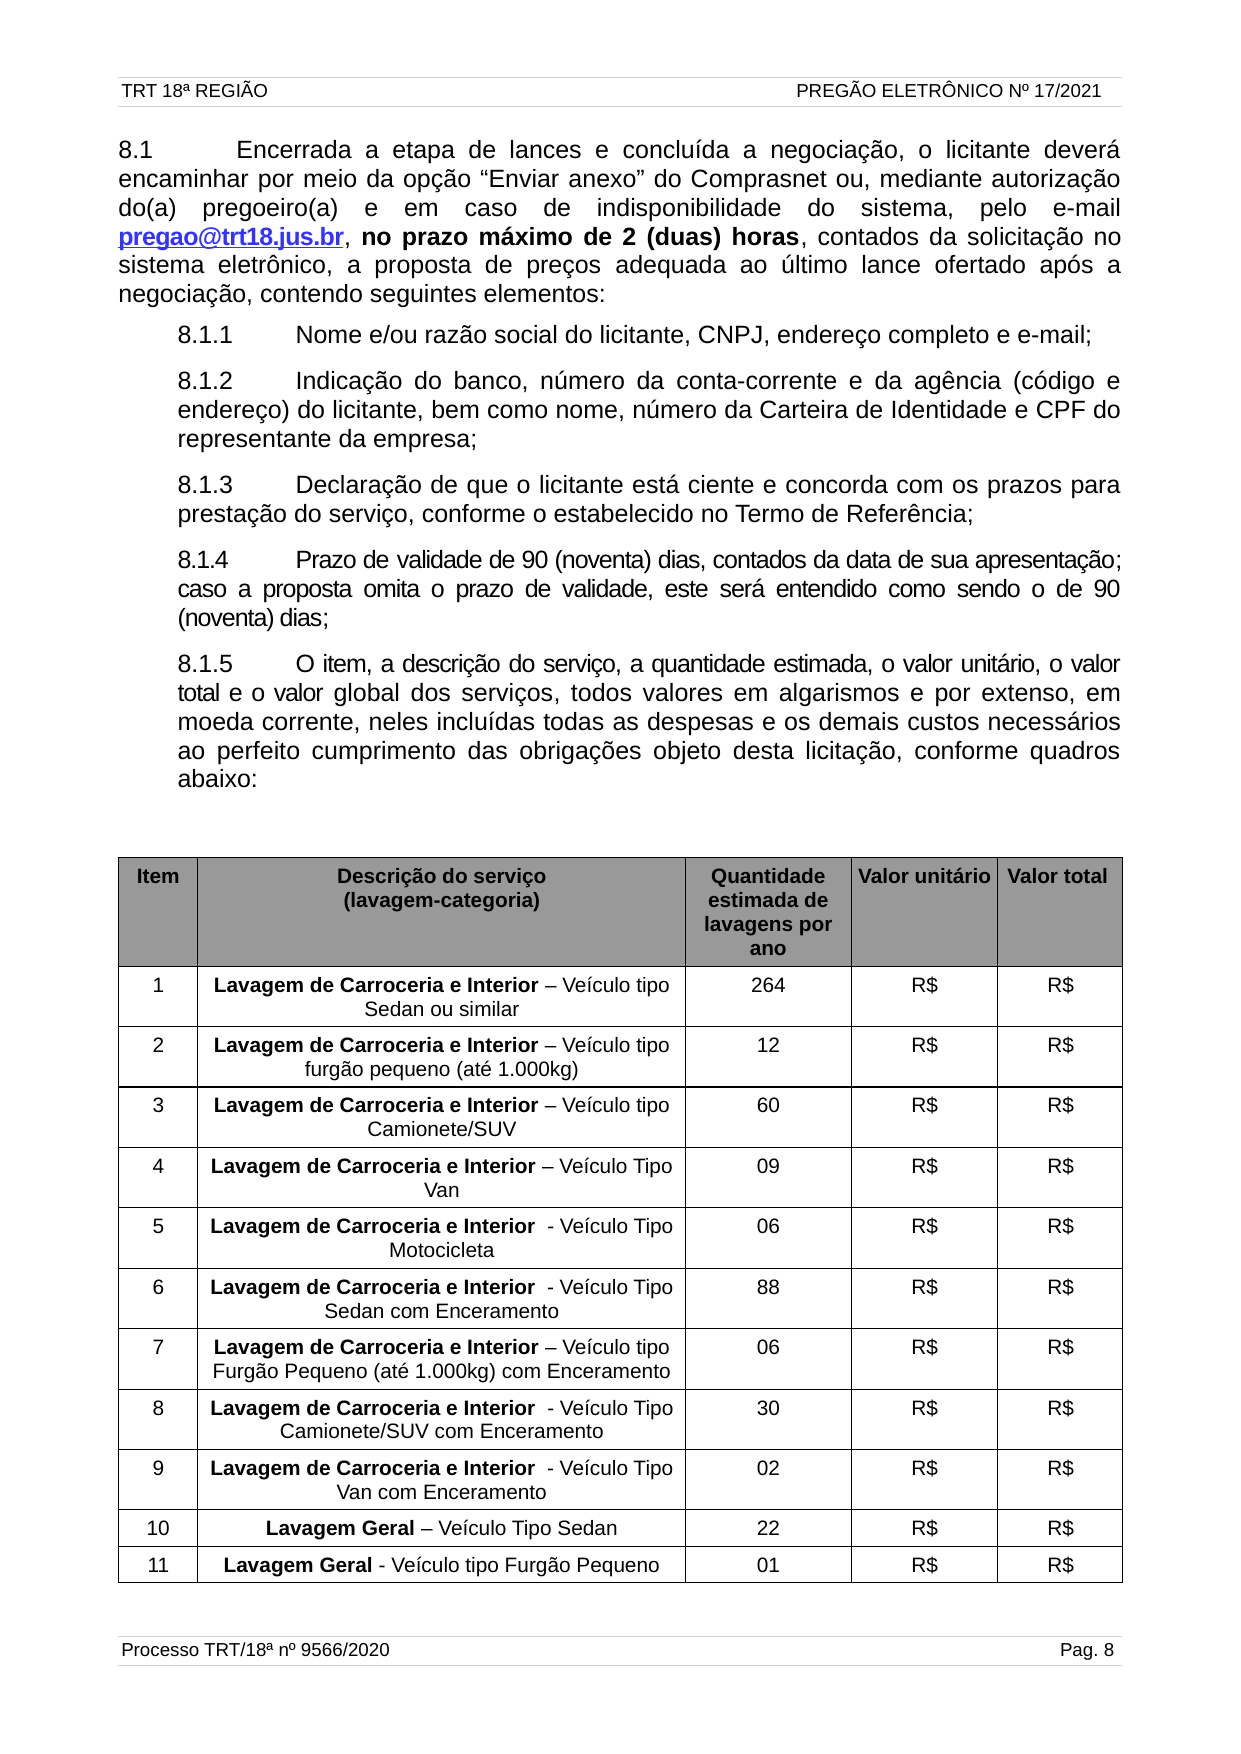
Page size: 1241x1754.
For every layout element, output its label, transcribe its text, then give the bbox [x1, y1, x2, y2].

table_cell Lavagem de Carroceria e Interior - Veículo Tipo Van com Enceramento [198, 1450, 685, 1509]
table_cell R$ [852, 1329, 997, 1388]
table_cell R$ [852, 1390, 997, 1449]
table_cell R$ [998, 967, 1122, 1026]
table_cell 88 [686, 1269, 851, 1328]
table_cell Lavagem Geral - Veículo tipo Furgão Pequeno [198, 1547, 685, 1582]
table_cell 3 [119, 1088, 197, 1147]
table_cell 06 [686, 1208, 851, 1268]
table_cell R$ [998, 1148, 1122, 1207]
text 8.1 Encerrada a etapa de lances e concluída a negociação, o licitante deverá encaminhar por meio da opção “Enviar anexo” do Comprasnet ou, mediante autorização do(a) pregoeiro(a) e em caso de indisponibilidade do sistema, pelo e-mail pregao@trt18.jus.br, no prazo máximo de 2 (duas) horas, contados da solicitação no sistema eletrônico, a proposta de preços adequada ao último lance ofertado após a negociação, contendo seguintes elementos: [118, 136, 1122, 308]
table_cell R$ [998, 1547, 1122, 1582]
table_cell 06 [686, 1329, 851, 1388]
table_cell 7 [119, 1329, 197, 1388]
table_cell Lavagem de Carroceria e Interior – Veículo tipo Camionete/SUV [198, 1088, 685, 1147]
table_cell R$ [998, 1269, 1122, 1328]
table_cell Lavagem de Carroceria e Interior – Veículo tipo Sedan ou similar [198, 967, 685, 1026]
table_cell 60 [686, 1088, 851, 1147]
table_cell 09 [686, 1148, 851, 1207]
table_cell 4 [119, 1148, 197, 1207]
table_cell 10 [119, 1510, 197, 1546]
table_cell Lavagem de Carroceria e Interior – Veículo Tipo Van [198, 1148, 685, 1207]
table_header Valor total [998, 858, 1122, 966]
table_cell 264 [686, 967, 851, 1026]
table_cell Lavagem de Carroceria e Interior - Veículo Tipo Camionete/SUV com Enceramento [198, 1390, 685, 1449]
table_cell Lavagem de Carroceria e Interior - Veículo Tipo Sedan com Enceramento [198, 1269, 685, 1328]
table_cell R$ [852, 1027, 997, 1086]
table_cell 11 [119, 1547, 197, 1582]
table_cell Lavagem de Carroceria e Interior – Veículo tipo Furgão Pequeno (até 1.000kg) com Enceramento [198, 1329, 685, 1388]
list 8.1.4 Prazo de validade de 90 (noventa) dias, contados da data de sua apresentação; caso a proposta omita o prazo de validade, este será entendido como sendo o de 90 (noventa) dias; [177, 545, 1122, 632]
table_cell R$ [852, 1208, 997, 1268]
table_cell R$ [998, 1510, 1122, 1546]
table_header Valor unitário [852, 858, 997, 966]
table_cell 30 [686, 1390, 851, 1449]
table_cell R$ [852, 1088, 997, 1147]
table_header Quantidade estimada de lavagens por ano [686, 858, 851, 966]
table_cell 22 [686, 1510, 851, 1546]
table_header Item [119, 858, 197, 966]
table_cell R$ [998, 1329, 1122, 1388]
table_cell 12 [686, 1027, 851, 1086]
table_cell R$ [998, 1208, 1122, 1268]
table_cell 1 [119, 967, 197, 1026]
text 8.1.2 Indicação do banco, número da conta-corrente e da agência (código e endereço) do licitante, bem como nome, número da Carteira de Identidade e CPF do representante da empresa; [177, 366, 1122, 452]
table_cell 01 [686, 1547, 851, 1582]
list 8.1.3 Declaração de que o licitante está ciente e concorda com os prazos para prestação do serviço, conforme o estabelecido no Termo de Referência; [177, 470, 1122, 528]
table_cell R$ [852, 1269, 997, 1328]
table_cell 9 [119, 1450, 197, 1509]
table_cell R$ [998, 1088, 1122, 1147]
table_cell 02 [686, 1450, 851, 1509]
table_cell Lavagem de Carroceria e Interior - Veículo Tipo Motocicleta [198, 1208, 685, 1268]
table_cell Lavagem Geral – Veículo Tipo Sedan [198, 1510, 685, 1546]
table_cell R$ [852, 1450, 997, 1509]
table_header Descrição do serviço (lavagem-categoria) [198, 858, 685, 966]
text 8.1.5 O item, a descrição do serviço, a quantidade estimada, o valor unitário, o valor total e o valor global dos serviços, todos valores em algarismos e por extenso, em moeda corrente, neles incluídas todas as despesas e os demais custos necessários ao perfeito cumprimento das obrigações objeto desta licitação, conforme quadros abaixo: [177, 649, 1122, 793]
table_cell R$ [998, 1450, 1122, 1509]
table_cell 6 [119, 1269, 197, 1328]
table_cell R$ [852, 1148, 997, 1207]
table_cell Lavagem de Carroceria e Interior – Veículo tipo furgão pequeno (até 1.000kg) [198, 1027, 685, 1086]
table_cell R$ [998, 1027, 1122, 1086]
table_cell R$ [852, 1510, 997, 1546]
table_cell R$ [998, 1390, 1122, 1449]
text 8.1.1 Nome e/ou razão social do licitante, CNPJ, endereço completo e e-mail; [177, 320, 1122, 348]
table_cell R$ [852, 1547, 997, 1582]
table_cell R$ [852, 967, 997, 1026]
table_cell 2 [119, 1027, 197, 1086]
table_cell 5 [119, 1208, 197, 1268]
table_cell 8 [119, 1390, 197, 1449]
